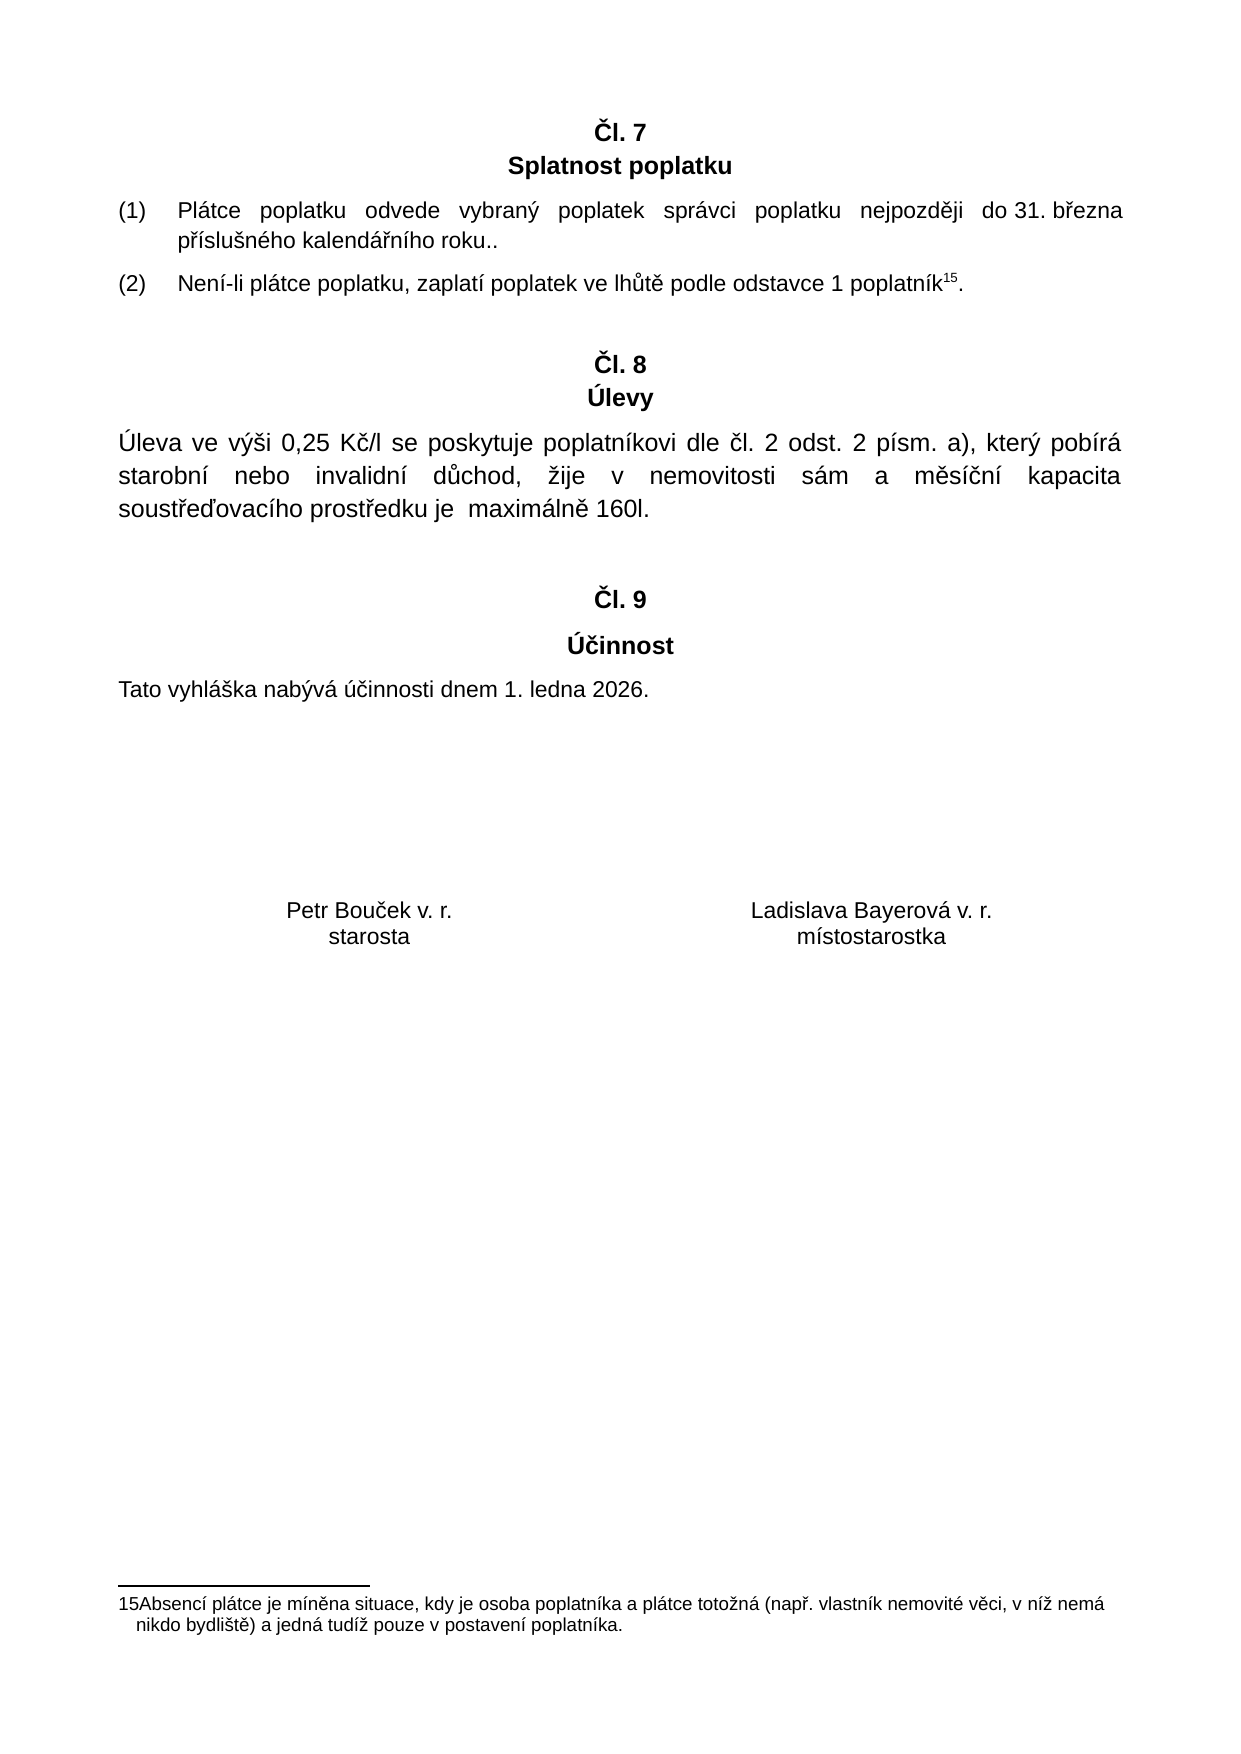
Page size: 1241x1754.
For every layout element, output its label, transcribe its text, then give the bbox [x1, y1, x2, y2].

text Tato vyhláška nabývá účinnosti dnem 1. ledna 2026. [118, 676, 1122, 703]
text Čl. 9 [118, 585, 1122, 614]
table_header Ladislava Bayerová v. r. místostarostka [620, 837, 1122, 955]
subtitle Čl. 7 Splatnost poplatku [118, 118, 1122, 180]
list Plátce poplatku odvede vybraný poplatek správci poplatku nejpozději do 31. března příslušného kalendářního roku.. [118, 197, 1122, 253]
text Účinnost [118, 631, 1122, 660]
list Absencí plátce je míněna situace, kdy je osoba poplatníka a plátce totožná (např. vlastník nemovité věci, v níž nemá nikdo bydliště) a jedná tudíž pouze v postavení poplatníka. [118, 1592, 1122, 1635]
list Úleva ve výši 0,25 Kč/l se poskytuje poplatníkovi dle čl. 2 odst. 2 písm. a), který pobírá starobní nebo invalidní důchod, žije v nemovitosti sám a měsíční kapacita soustřeďovacího prostředku je maximálně 160l. [118, 428, 1122, 523]
table_header Petr Bouček v. r. starosta [118, 837, 620, 955]
subtitle Čl. 8 Úlevy [118, 350, 1122, 412]
table_cell [118, 955, 620, 1073]
table_cell [620, 955, 1122, 1073]
list Není-li plátce poplatku, zaplatí poplatek ve lhůtě podle odstavce 1 poplatník. [118, 269, 1122, 296]
